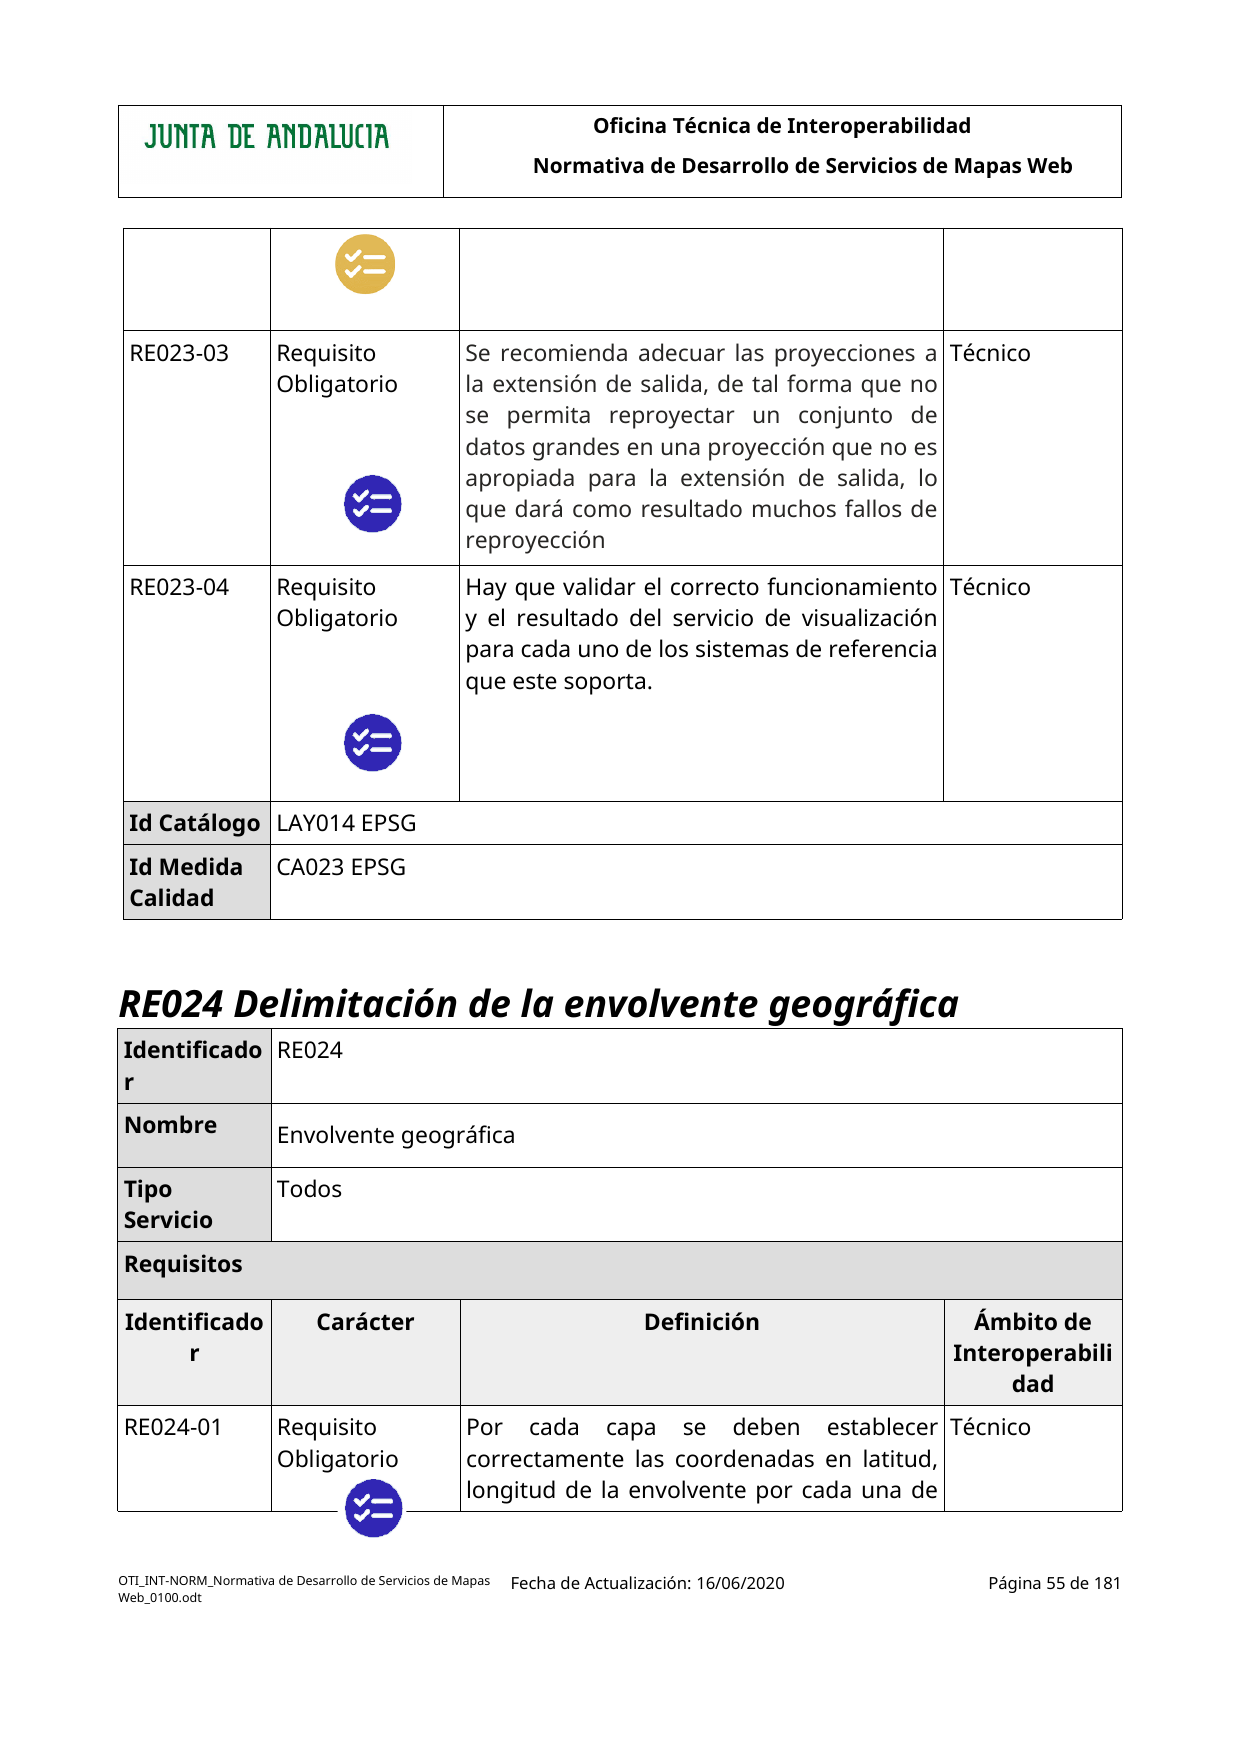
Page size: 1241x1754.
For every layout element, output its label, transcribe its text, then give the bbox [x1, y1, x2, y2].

table_cell Por cada capa se deben establecer correctamente las coordenadas en latitud, longitud de la envolvente por cada una de las capas: Longitud Oeste Longitud Este Latitud Sur Latitud Norte [461, 1406, 944, 1511]
table_cell Nombre [118, 1104, 271, 1167]
table_cell [944, 229, 1122, 330]
table_cell RE023-03 [124, 331, 270, 565]
table_cell RE024-01 [118, 1406, 271, 1511]
table_cell Requisitos [118, 1242, 1122, 1299]
table_cell Carácter [272, 1300, 460, 1405]
table_cell Envolvente geográfica [272, 1104, 1122, 1167]
table_header Identificador [118, 1029, 271, 1103]
table_cell Técnico [945, 1406, 1122, 1511]
table_cell Ámbito de Interoperabilidad [945, 1300, 1122, 1405]
table_cell [271, 229, 459, 330]
table_cell Se recomienda adecuar las proyecciones a la extensión de salida, de tal forma que no se permita reproyectar un conjunto de datos grandes en una proyección que no es apropiada para la extensión de salida, lo que dará como resultado muchos fallos de reproyección [460, 331, 943, 565]
table_cell Técnico [944, 566, 1122, 801]
table_cell LAY014 EPSG [271, 802, 1122, 844]
table_cell Hay que validar el correcto funcionamiento y el resultado del servicio de visualización para cada uno de los sistemas de referencia que este soporta. [460, 566, 943, 801]
table_cell [460, 229, 943, 330]
table_cell [124, 229, 270, 330]
table_cell RE023-04 [124, 566, 270, 801]
table_cell Tipo Servicio [118, 1168, 271, 1241]
picture [334, 233, 396, 295]
table_cell Id Medida Calidad [124, 845, 270, 919]
table_cell Todos [272, 1168, 1122, 1241]
table_cell Identificador [118, 1300, 271, 1405]
table_cell CA023 EPSG [271, 845, 1122, 919]
picture [337, 474, 406, 535]
table_cell Requisito Obligatorio [271, 331, 459, 565]
table_cell Definición [461, 1300, 944, 1405]
picture [337, 713, 406, 774]
subtitle RE024 Delimitación de la envolvente geográfica [118, 977, 1122, 1028]
table_cell Requisito Obligatorio [271, 566, 459, 801]
table_header RE024 [272, 1029, 1122, 1103]
table_cell Técnico [944, 331, 1122, 565]
picture [337, 1479, 407, 1540]
table_cell Id Catálogo [124, 802, 270, 844]
table_cell Requisito Obligatorio [272, 1406, 460, 1511]
